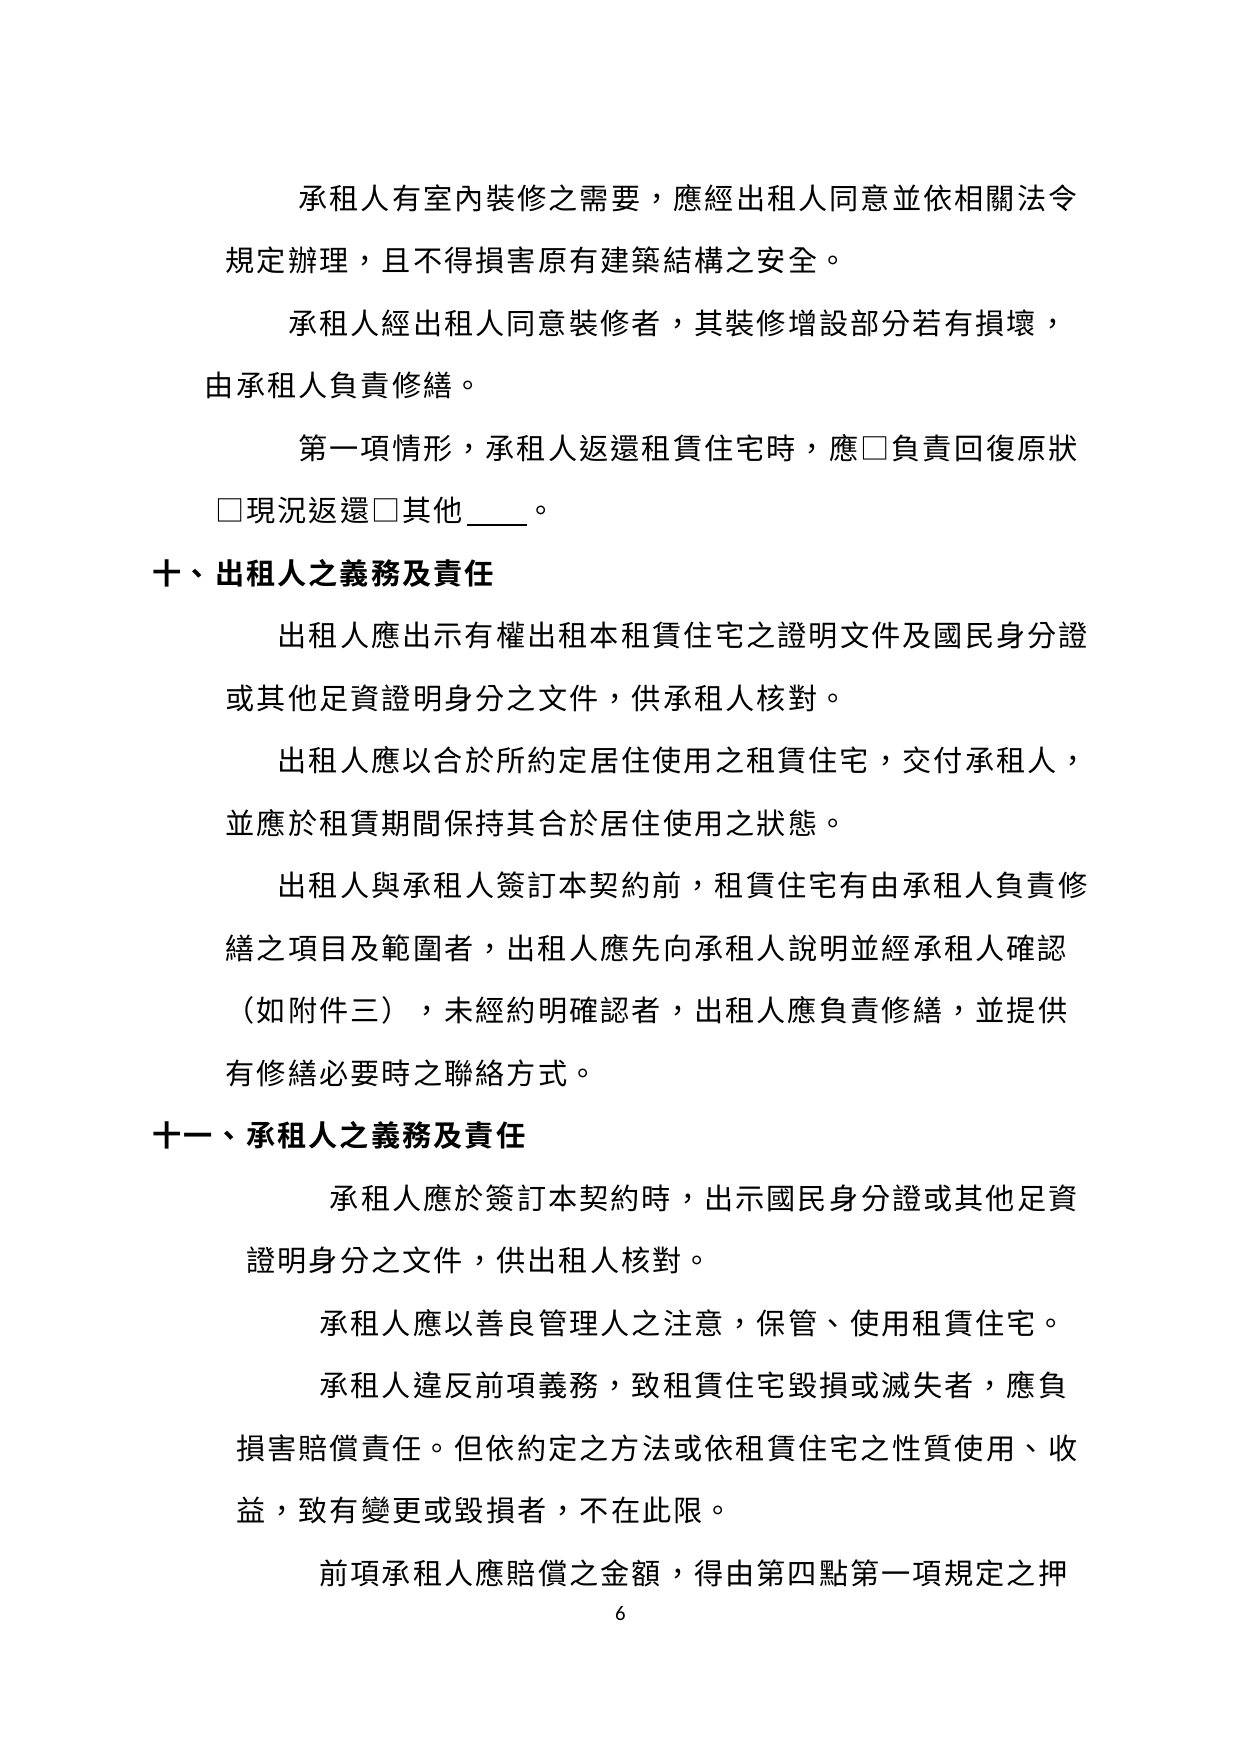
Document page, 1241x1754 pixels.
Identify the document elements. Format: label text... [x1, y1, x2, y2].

text 承租人違反前項義務，致租賃住宅毀損或滅失者，應負損害賠償責任。但依約定之方法或依租賃住宅之性質使用、收益，致有變更或毀損者，不在此限。 [231, 1342, 1089, 1530]
text 前項承租人應賠償之金額，得由第四點第一項規定之押 [231, 1530, 1089, 1592]
text 出租人應以合於所約定居住使用之租賃住宅，交付承租人，並應於租賃期間保持其合於居住使用之狀態。 [220, 717, 1089, 842]
text 承租人應於簽訂本契約時，出示國民身分證或其他足資證明身分之文件，供出租人核對。 [151, 1155, 1089, 1280]
text 第一項情形，承租人返還租賃住宅時，應□負責回復原狀□現況返還□其他 。 [151, 405, 1089, 530]
text 出租人應出示有權出租本租賃住宅之證明文件及國民身分證或其他足資證明身分之文件，供承租人核對。 [216, 592, 1089, 717]
text 十、出租人之義務及責任 [151, 530, 1089, 592]
text 出租人與承租人簽訂本契約前，租賃住宅有由承租人負責修繕之項目及範圍者，出租人應先向承租人說明並經承租人確認（如附件三），未經約明確認者，出租人應負責修繕，並提供有修繕必要時之聯絡方式。 [218, 842, 1089, 1092]
text 承租人經出租人同意裝修者，其裝修增設部分若有損壞，由承租人負責修繕。 [203, 280, 1076, 405]
text 承租人有室內裝修之需要，應經出租人同意並依相關法令規定辦理，且不得損害原有建築結構之安全。 [151, 155, 1089, 280]
text 十一、承租人之義務及責任 [151, 1092, 1089, 1155]
text 承租人應以善良管理人之注意，保管、使用租賃住宅。 [246, 1280, 1089, 1342]
